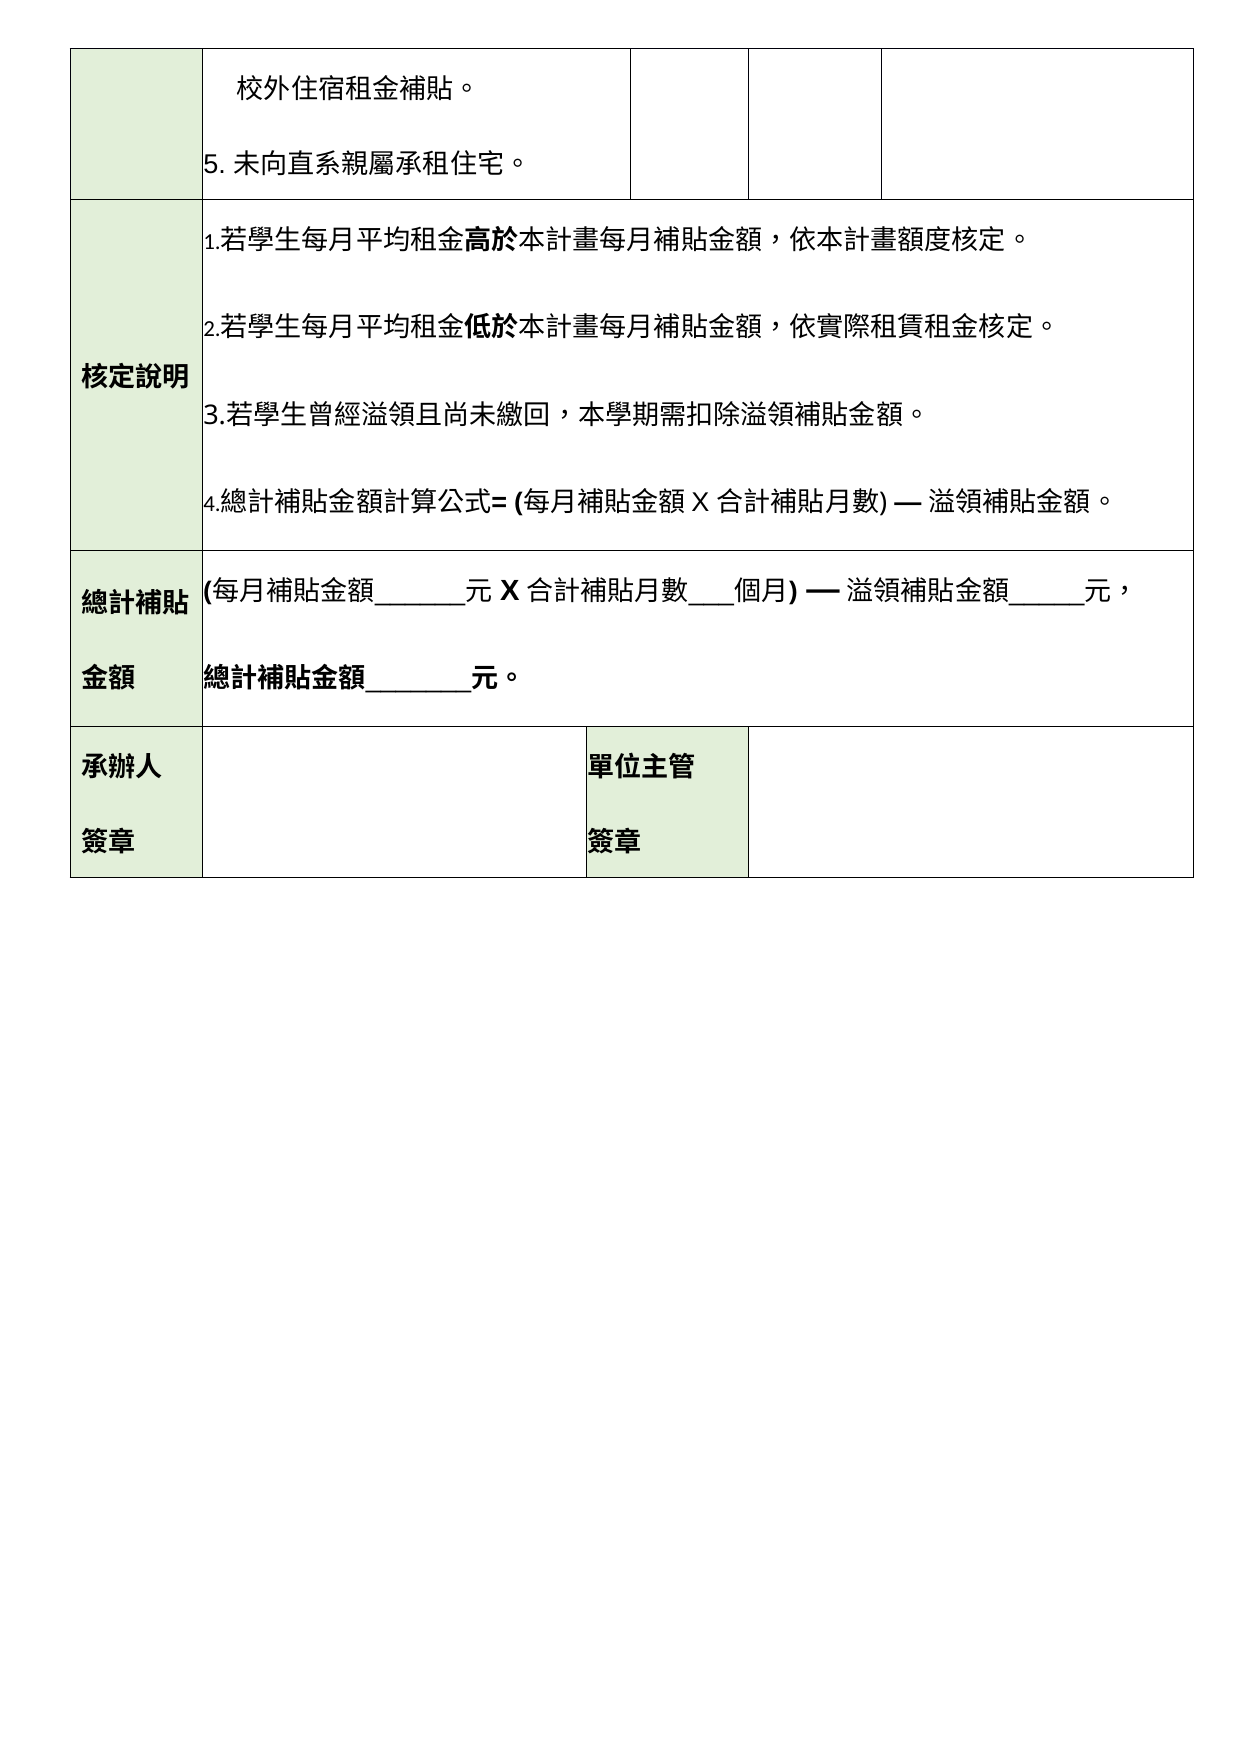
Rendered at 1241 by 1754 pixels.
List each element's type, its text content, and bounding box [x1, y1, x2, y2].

table_cell [631, 49, 748, 199]
table_cell [749, 727, 1193, 877]
table_cell (每月補貼金額______元 X 合計補貼月數___個月) ― 溢領補貼金額_____元， 總計補貼金額_______元。 [203, 551, 1193, 726]
table_cell [203, 727, 586, 877]
table_cell [71, 49, 202, 199]
table_cell 總計補貼金額 [71, 551, 202, 726]
table_cell 校外住宿租金補貼。 5. 未向直系親屬承租住宅。 [203, 49, 630, 199]
table_cell 承辦人 簽章 [71, 727, 202, 877]
table_cell [882, 49, 1193, 199]
table_cell 核定說明 [71, 200, 202, 550]
table_cell 若學生每月平均租金高於本計畫每月補貼金額，依本計畫額度核定。 若學生每月平均租金低於本計畫每月補貼金額，依實際租賃租金核定。 若學生曾經溢領且尚未繳回，本學期需扣除溢領補貼金額。 總計補貼金額計算公式= (每月補貼金額X 合計補貼月數) ― 溢領補貼金額。 [203, 200, 1193, 550]
table_cell [749, 49, 881, 199]
table_cell 單位主管 簽章 [587, 727, 748, 877]
